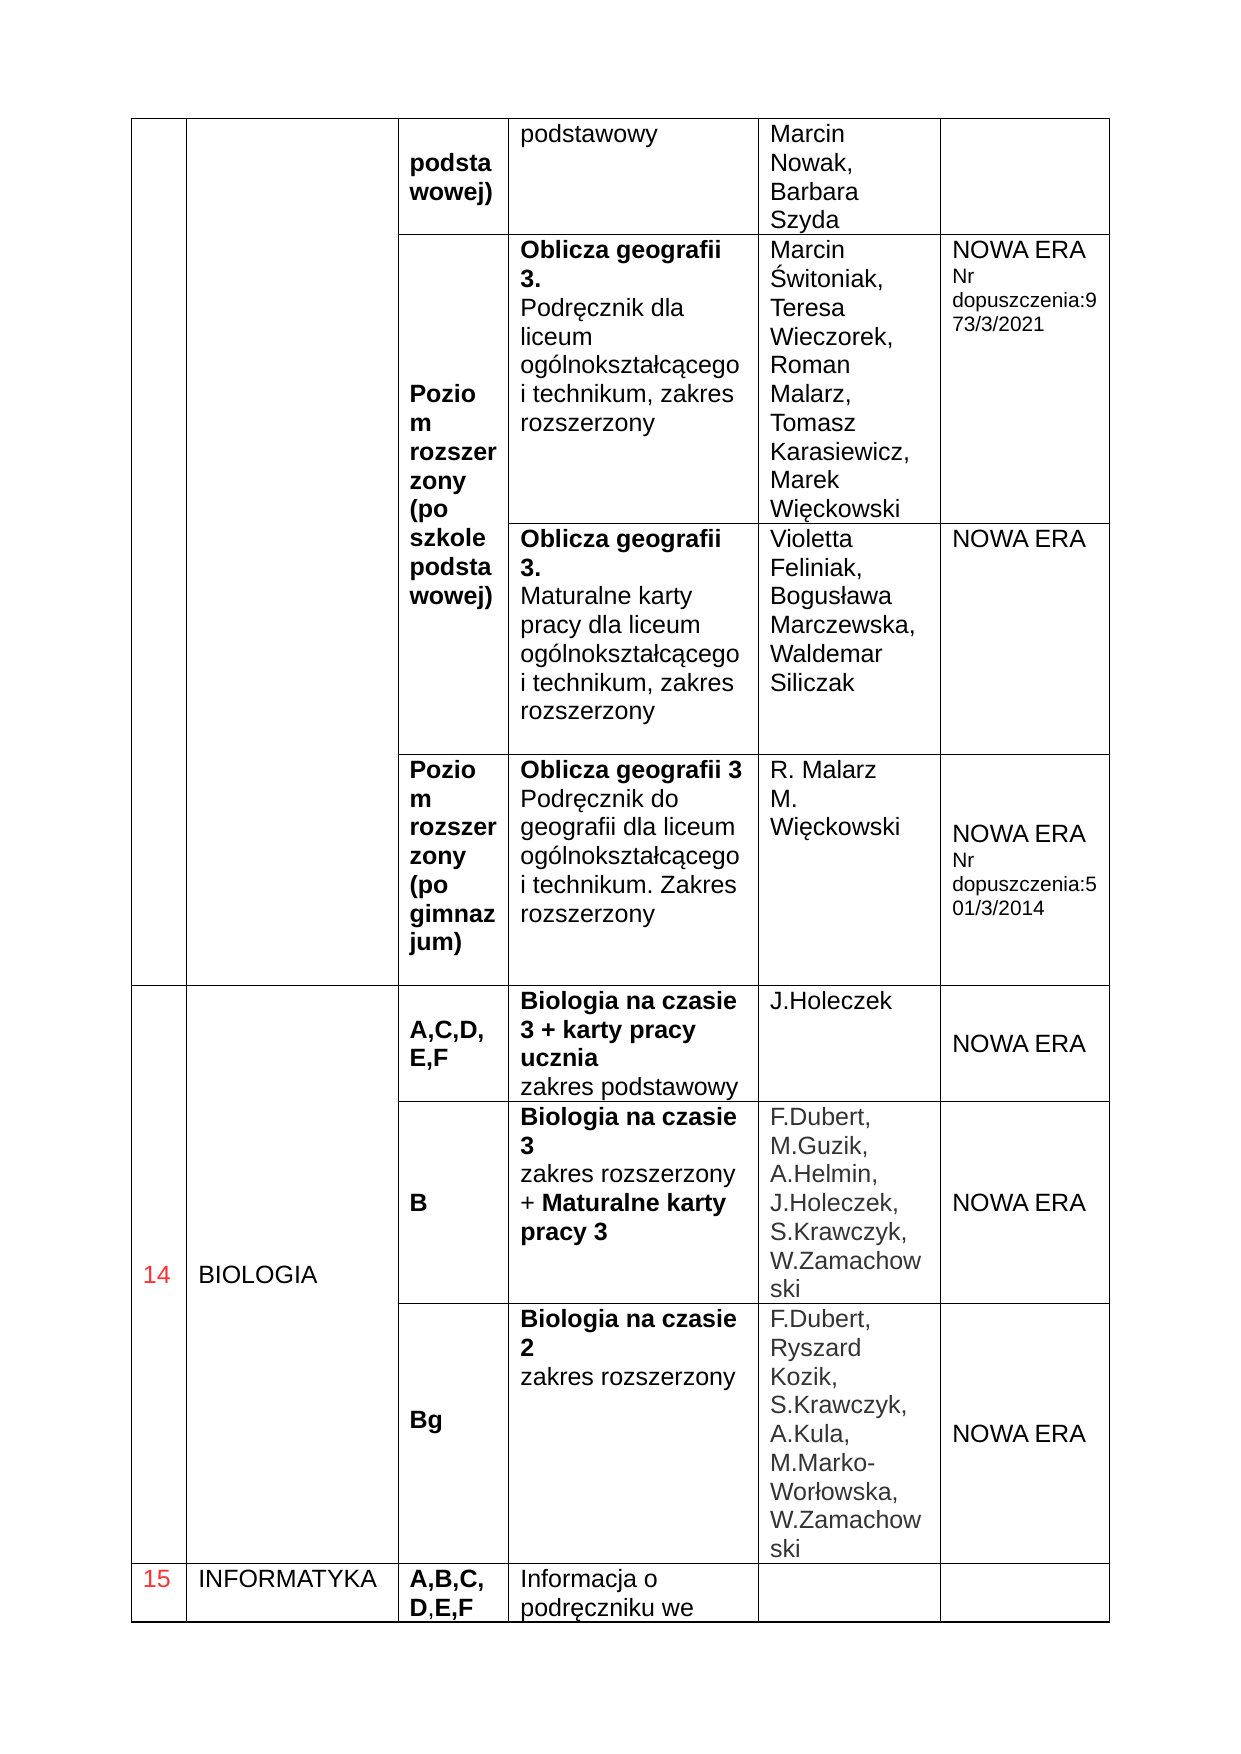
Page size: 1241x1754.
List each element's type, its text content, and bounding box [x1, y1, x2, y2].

table_cell Biologia na czasie 3 + karty pracy ucznia zakres podstawowy [509, 986, 758, 1101]
table_cell [132, 119, 186, 985]
table_cell Bg [399, 1304, 508, 1563]
table_cell NOWA ERA Nr dopuszczenia:501/3/2014 [941, 755, 1109, 985]
table_cell NOWA ERA [941, 524, 1109, 754]
table_cell NOWA ERA [941, 986, 1109, 1101]
table_cell NOWA ERA [941, 1102, 1109, 1303]
table_cell R. Malarz M. Więckowski [759, 755, 940, 985]
table_cell J.Holeczek [759, 986, 940, 1101]
table_cell NOWA ERA [941, 1304, 1109, 1563]
table_cell [941, 119, 1109, 234]
table_cell Biologia na czasie 3 zakres rozszerzony + Maturalne karty pracy 3 [509, 1102, 758, 1303]
table_cell podstawowej) [399, 119, 508, 234]
table_cell Violetta Feliniak, Bogusława Marczewska, Waldemar Siliczak [759, 524, 940, 754]
table_cell NOWA ERA Nr dopuszczenia:973/3/2021 [941, 235, 1109, 523]
table_cell Informacja o podręczniku we [509, 1564, 758, 1621]
table_cell F.Dubert, M.Guzik, A.Helmin, J.Holeczek, S.Krawczyk, W.Zamachowski [759, 1102, 940, 1303]
table_cell INFORMATYKA [187, 1564, 398, 1621]
table_cell Oblicza geografii 3 Podręcznik do geografii dla liceum ogólnokształcącego i technikum. Zakres rozszerzony [509, 755, 758, 985]
table_cell Oblicza geografii 3. Podręcznik dla liceum ogólnokształcącego i technikum, zakres rozszerzony [509, 235, 758, 523]
table_cell 14 [132, 986, 186, 1563]
table_cell [759, 1564, 940, 1621]
table_cell A,B,C,D,E,F [399, 1564, 508, 1621]
table_cell [187, 119, 398, 985]
table_cell 15 [132, 1564, 186, 1621]
table_cell BIOLOGIA [187, 986, 398, 1563]
table_cell F.Dubert, Ryszard Kozik, S.Krawczyk, A.Kula, M.Marko-Worłowska, W.Zamachowski [759, 1304, 940, 1563]
table_cell Biologia na czasie 2 zakres rozszerzony [509, 1304, 758, 1563]
table_cell podstawowy [509, 119, 758, 234]
table_cell B [399, 1102, 508, 1303]
table_cell [941, 1564, 1109, 1621]
table_cell Marcin Nowak, Barbara Szyda [759, 119, 940, 234]
table_cell A,C,D,E,F [399, 986, 508, 1101]
table_cell Marcin Świtoniak, Teresa Wieczorek, Roman Malarz, Tomasz Karasiewicz, Marek Więckowski [759, 235, 940, 523]
table_cell Oblicza geografii 3. Maturalne karty pracy dla liceum ogólnokształcącego i technikum, zakres rozszerzony [509, 524, 758, 754]
table_cell Poziom rozszerzony (po gimnazjum) [399, 755, 508, 985]
table_cell Poziom rozszerzony (po szkole podstawowej) [399, 235, 508, 754]
